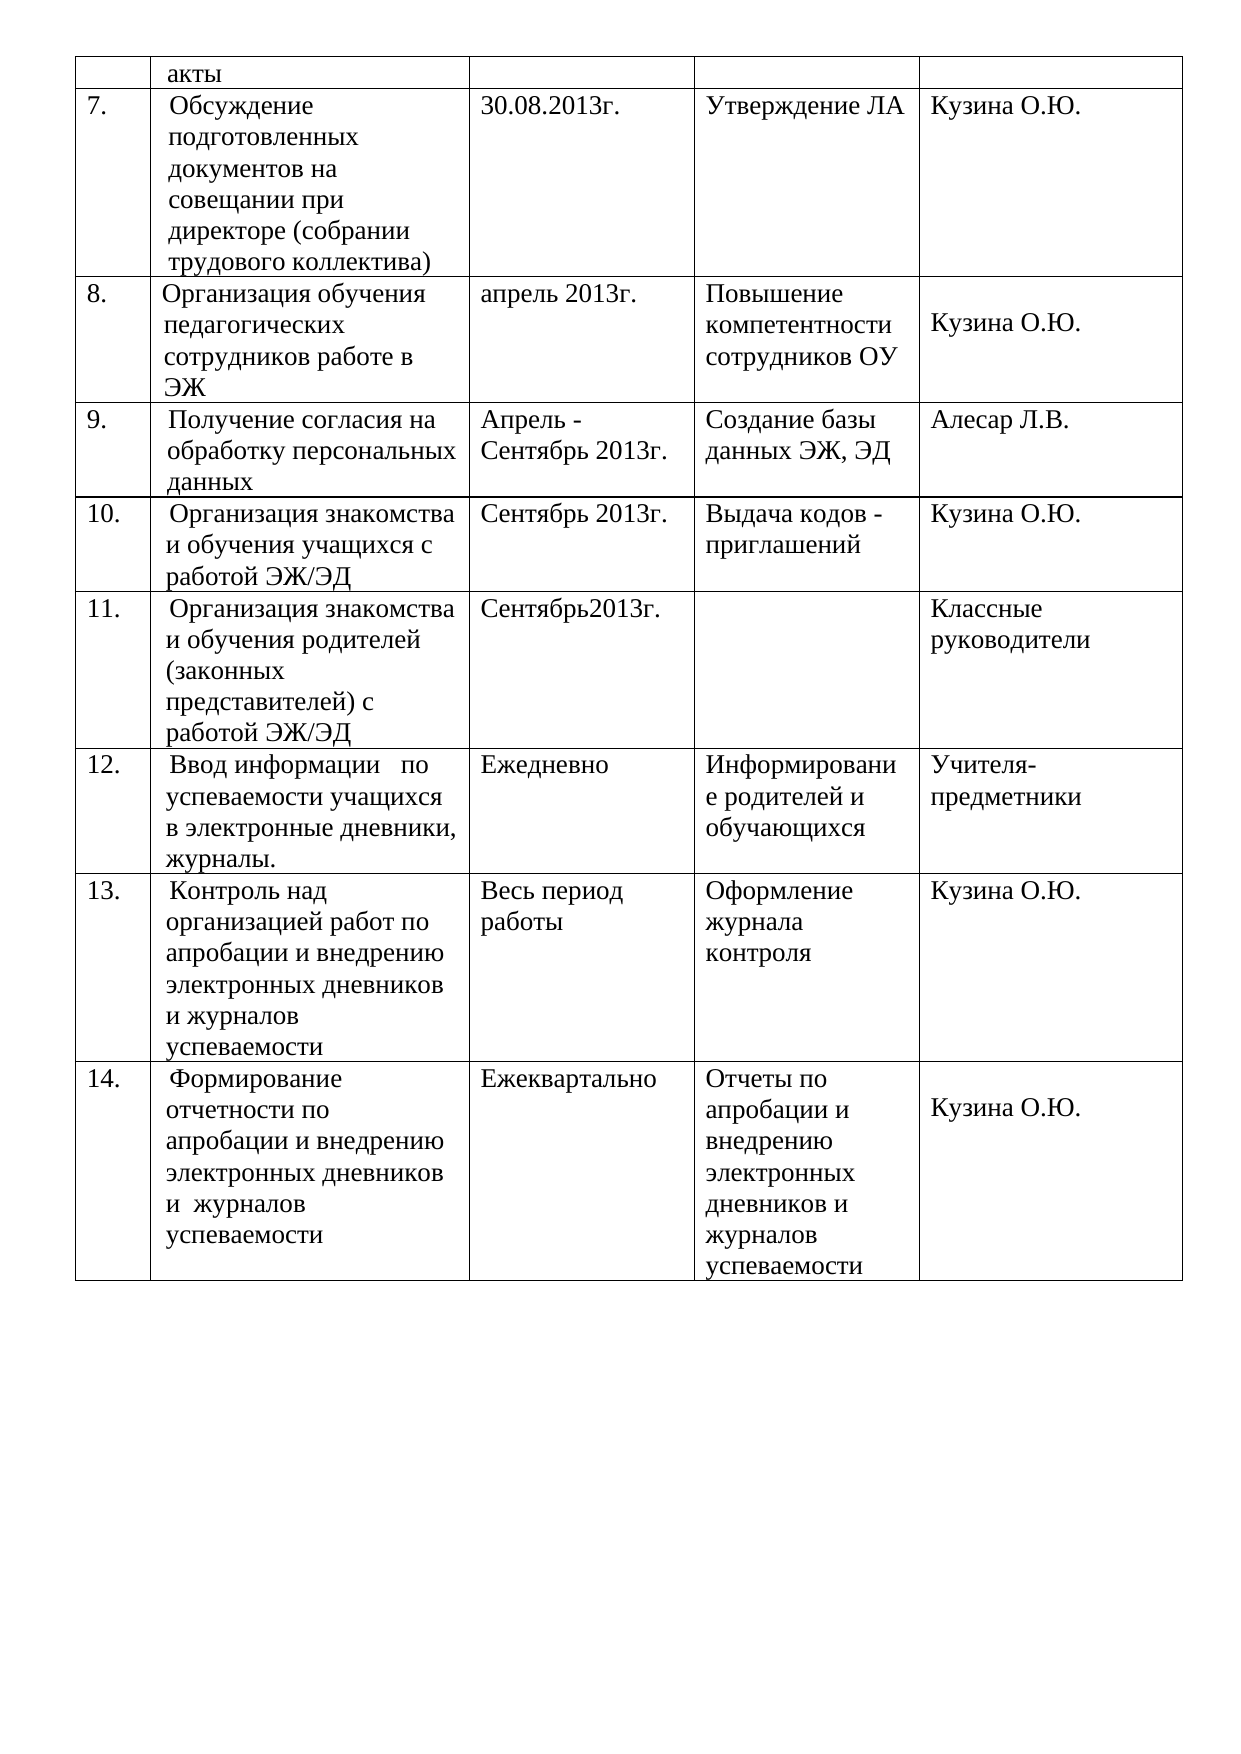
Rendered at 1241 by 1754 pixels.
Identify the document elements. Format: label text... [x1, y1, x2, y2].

table_cell Кузина О.Ю. [920, 874, 1182, 1061]
table_cell Формирование отчетности по апробации и внедрению электронных дневников и журналов успеваемости [151, 1062, 469, 1280]
table_cell [76, 874, 150, 1061]
table_cell Ежедневно [470, 749, 694, 873]
table_cell Организация знакомства и обучения учащихся с работой ЭЖ/ЭД [151, 498, 469, 591]
table_cell Получение согласия на обработку персональных данных [151, 403, 469, 496]
table_cell [470, 57, 694, 88]
table_cell Классные руководители [920, 592, 1182, 748]
table_cell Сентябрь2013г. [470, 592, 694, 748]
table_cell Кузина О.Ю. [920, 277, 1182, 402]
table_cell [695, 592, 919, 748]
table_cell Выдача кодов -приглашений [695, 498, 919, 591]
table_cell Контроль над организацией работ по апробации и внедрению электронных дневников и журналов успеваемости [151, 874, 469, 1061]
table_cell Организация знакомства и обучения родителей (законных представителей) с работой ЭЖ/ЭД [151, 592, 469, 748]
table_cell акты [151, 57, 469, 88]
table_cell Сентябрь 2013г. [470, 498, 694, 591]
table_cell Учителя-предметники [920, 749, 1182, 873]
table_cell Кузина О.Ю. [920, 89, 1182, 276]
table_cell [695, 57, 919, 88]
table_cell Алесар Л.В. [920, 403, 1182, 496]
table_cell 30.08.2013г. [470, 89, 694, 276]
table_cell [76, 57, 150, 88]
table_cell Кузина О.Ю. [920, 498, 1182, 591]
table_cell Отчеты по апробации и внедрению электронных дневников и журналов успеваемости [695, 1062, 919, 1280]
table_cell Создание базы данных ЭЖ, ЭД [695, 403, 919, 496]
table_cell Кузина О.Ю. [920, 1062, 1182, 1280]
table_cell Повышение компетентности сотрудников ОУ [695, 277, 919, 402]
table_cell [76, 1062, 150, 1280]
table_cell [76, 592, 150, 748]
table_cell [76, 749, 150, 873]
table_cell Ежеквартально [470, 1062, 694, 1280]
table_cell Информирование родителей и обучающихся [695, 749, 919, 873]
table_cell [920, 57, 1182, 88]
table_cell Оформление журнала контроля [695, 874, 919, 1061]
table_cell Утверждение ЛА [695, 89, 919, 276]
table_cell Весь период работы [470, 874, 694, 1061]
table_cell Апрель -Сентябрь 2013г. [470, 403, 694, 496]
table_cell Обсуждение подготовленных документов на совещании при директоре (собрании трудового коллектива) [151, 89, 469, 276]
table_cell [76, 89, 150, 276]
table_cell [76, 498, 150, 591]
table_cell [76, 277, 150, 402]
table_cell Организация обучения педагогических сотрудников работе в ЭЖ [151, 277, 469, 402]
table_cell апрель 2013г. [470, 277, 694, 402]
table_cell Ввод информации по успеваемости учащихся в электронные дневники, журналы. [151, 749, 469, 873]
table_cell [76, 403, 150, 496]
